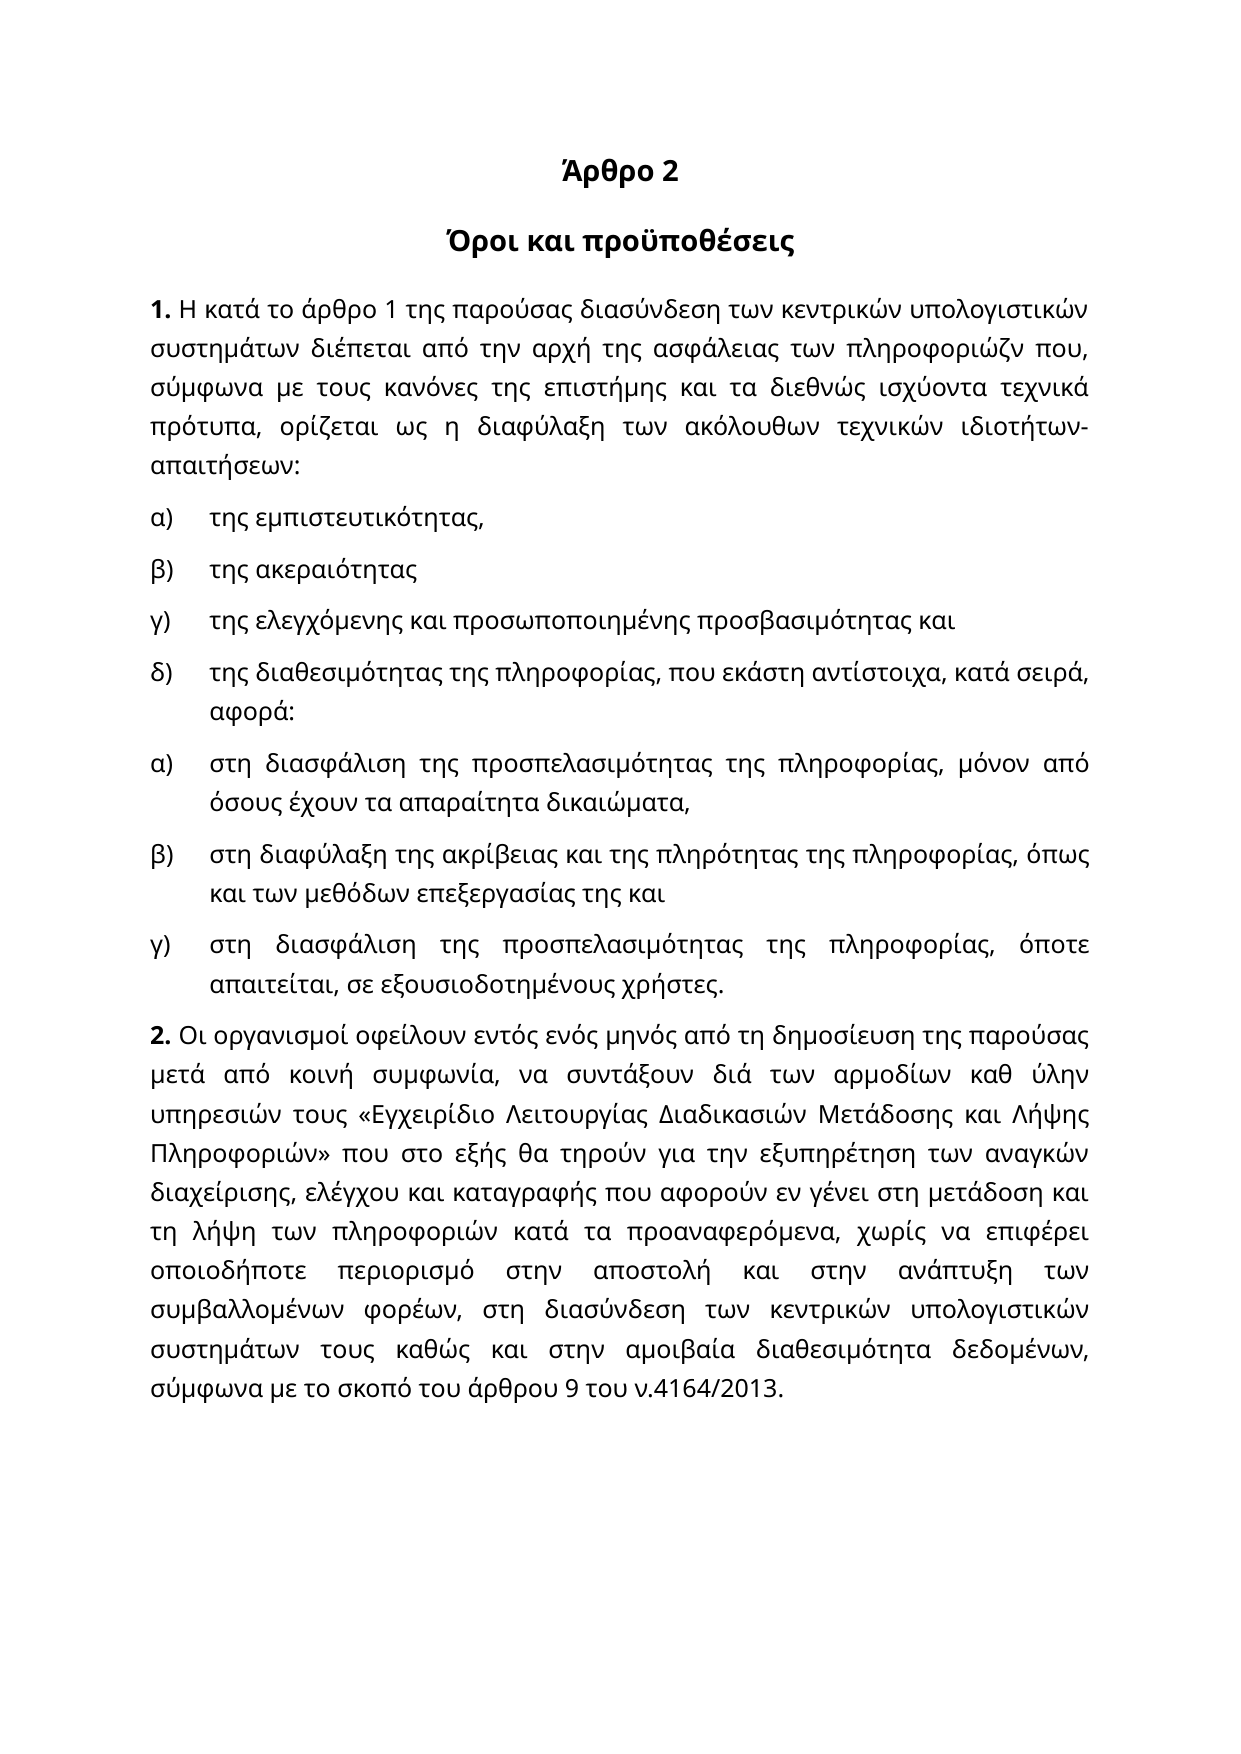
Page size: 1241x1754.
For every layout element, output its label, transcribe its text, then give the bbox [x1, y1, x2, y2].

list γ) της ελεγχόμενης και προσωποποιημένης προσβασιμότητας και [150, 603, 1090, 637]
list β) στη διαφύλαξη της ακρίβειας και της πληρότητας της πληροφορίας, όπως και των μεθόδων επεξεργασίας της και [150, 836, 1090, 909]
text 1. Η κατά το άρθρο 1 της παρούσας διασύνδεση των κεντρικών υπολογιστικών συστημάτων διέπεται από την αρχή της ασφάλειας των πληροφοριώζν που, σύμφωνα με τους κανόνες της επιστήμης και τα διεθνώς ισχύοντα τεχνικά πρότυπα, ορίζεται ως η διαφύλαξη των ακόλουθων τεχνικών ιδιοτήτων-απαιτήσεων: [150, 291, 1090, 482]
list β) της ακεραιότητας [150, 551, 1090, 585]
list α) στη διασφάλιση της προσπελασιμότητας της πληροφορίας, μόνον από όσους έχουν τα απαραίτητα δικαιώματα, [150, 745, 1090, 819]
text 2. Οι οργανισμοί οφείλουν εντός ενός μηνός από τη δημοσίευση της παρούσας μετά από κοινή συμφωνία, να συντάξουν διά των αρμοδίων καθ ύλην υπηρεσιών τους «Εγχειρίδιο Λειτουργίας Διαδικασιών Μετάδοσης και Λήψης Πληροφοριών» που στο εξής θα τηρούν για την εξυπηρέτηση των αναγκών διαχείρισης, ελέγχου και καταγραφής που αφορούν εν γένει στη μετάδοση και τη λήψη των πληροφοριών κατά τα προαναφερόμενα, χωρίς να επιφέρει οποιοδήποτε περιορισμό στην αποστολή και στην ανάπτυξη των συμβαλλομένων φορέων, στη διασύνδεση των κεντρικών υπολογιστικών συστημάτων τους καθώς και στην αμοιβαία διαθεσιμότητα δεδομένων, σύμφωνα με το σκοπό του άρθρου 9 του ν.4164/2013. [150, 1018, 1090, 1404]
list α) της εμπιστευτικότητας, [150, 499, 1090, 534]
list γ) στη διασφάλιση της προσπελασιμότητας της πληροφορίας, όποτε απαιτείται, σε εξουσιοδοτημένους χρήστες. [150, 927, 1090, 1000]
list δ) της διαθεσιμότητας της πληροφορίας, που εκάστη αντίστοιχα, κατά σειρά, αφορά: [150, 654, 1090, 728]
subtitle Όροι και προϋποθέσεις [150, 221, 1090, 260]
subtitle Άρθρο 2 [150, 150, 1090, 190]
